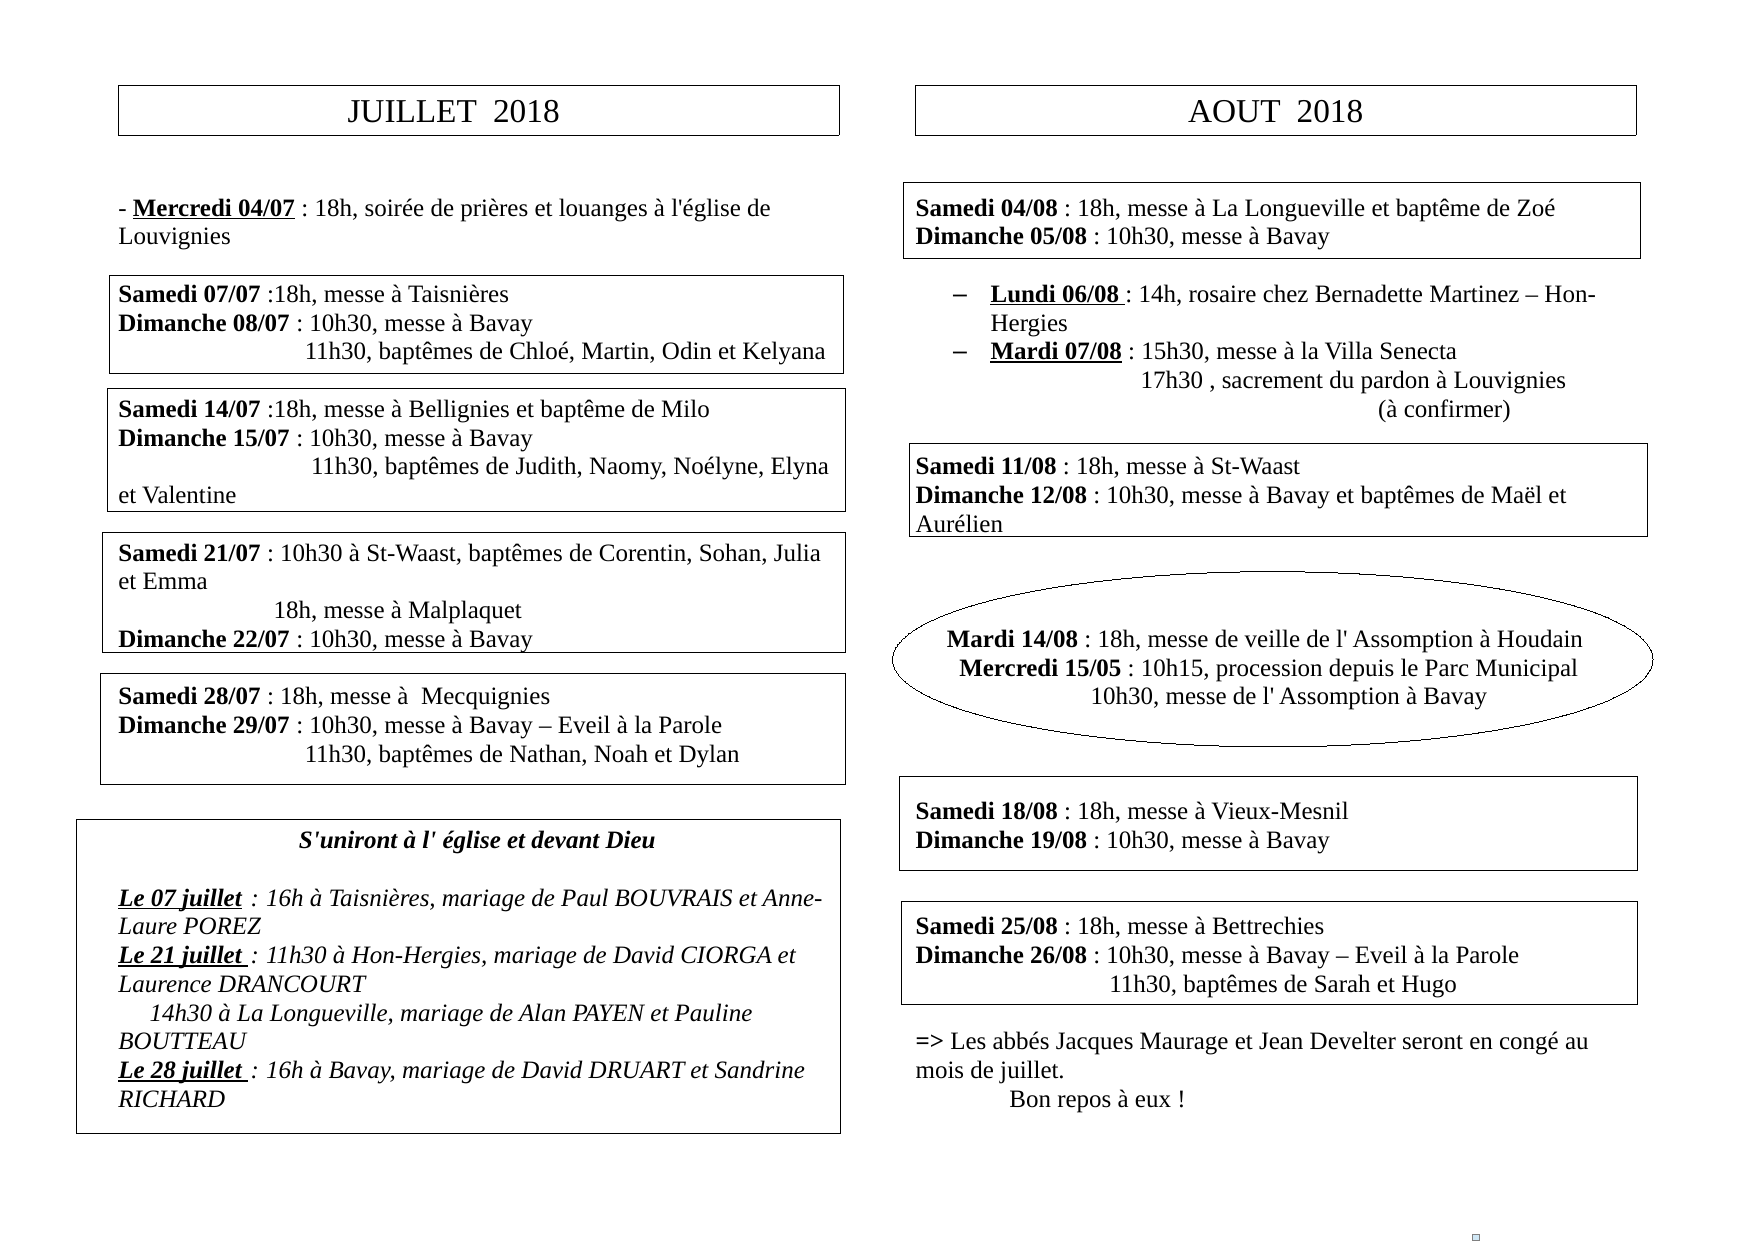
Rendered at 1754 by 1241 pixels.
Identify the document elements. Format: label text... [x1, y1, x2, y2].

text 14h30 à La Longueville, mariage de Alan PAYEN et Pauline BOUTTEAU [118, 998, 839, 1055]
text Mardi 14/08 : 18h, messe de veille de l' Assomption à Houdain [915, 624, 1636, 653]
text 11h30, baptêmes de Judith, Naomy, Noélyne, Elyna et Valentine [118, 451, 839, 509]
text Samedi 04/08 : 18h, messe à La Longueville et baptême de Zoé [915, 193, 1636, 221]
text 11h30, baptêmes de Nathan, Noah et Dylan [118, 739, 839, 768]
list Lundi 06/08 : 14h, rosaire chez Bernadette Martinez – Hon-Hergies [953, 279, 1636, 336]
text Dimanche 26/08 : 10h30, messe à Bavay – Eveil à la Parole [915, 940, 1636, 969]
text Samedi 18/08 : 18h, messe à Vieux-Mesnil [915, 796, 1636, 825]
text Bon repos à eux ! [915, 1084, 1636, 1113]
text Samedi 14/07 :18h, messe à Bellignies et baptême de Milo [118, 394, 839, 423]
text Samedi 21/07 : 10h30 à St-Waast, baptêmes de Corentin, Sohan, Julia et Emma [118, 538, 839, 595]
text Le 07 juillet : 16h à Taisnières, mariage de Paul BOUVRAIS et Anne-Laure POREZ [118, 883, 839, 940]
text Samedi 11/08 : 18h, messe à St-Waast [915, 451, 1636, 480]
table_header AOUT 2018 [916, 86, 1636, 135]
text Samedi 07/07 :18h, messe à Taisnières [118, 279, 839, 308]
list Mardi 07/08 : 15h30, messe à la Villa Senecta [953, 336, 1636, 365]
text Dimanche 29/07 : 10h30, messe à Bavay – Eveil à la Parole [118, 710, 839, 739]
text - Mercredi 04/07 : 18h, soirée de prières et louanges à l'église de Louvignies [118, 193, 839, 250]
text 10h30, messe de l' Assomption à Bavay [915, 681, 1636, 710]
text Samedi 28/07 : 18h, messe à Mecquignies [118, 681, 839, 710]
text 18h, messe à Malplaquet [118, 595, 839, 624]
text => Les abbés Jacques Maurage et Jean Develter seront en congé au mois de juillet. [915, 1026, 1636, 1084]
text Dimanche 19/08 : 10h30, messe à Bavay [915, 825, 1636, 854]
text Dimanche 22/07 : 10h30, messe à Bavay [118, 624, 839, 652]
text Dimanche 15/07 : 10h30, messe à Bavay [118, 423, 839, 451]
text Samedi 25/08 : 18h, messe à Bettrechies [915, 911, 1636, 940]
text S'uniront à l' église et devant Dieu [118, 825, 839, 854]
text Dimanche 08/07 : 10h30, messe à Bavay 11h30, baptêmes de Chloé, Martin, Odin et Kelyana [118, 308, 839, 365]
list (à confirmer) [953, 394, 1636, 423]
text 11h30, baptêmes de Sarah et Hugo [915, 969, 1636, 998]
text Dimanche 12/08 : 10h30, messe à Bavay et baptêmes de Maël et Aurélien [915, 480, 1636, 536]
list 17h30 , sacrement du pardon à Louvignies [953, 365, 1636, 394]
text Le 21 juillet : 11h30 à Hon-Hergies, mariage de David CIORGA et Laurence DRANCOURT [118, 940, 839, 998]
table_header JUILLET 2018 [119, 86, 839, 135]
text Le 28 juillet : 16h à Bavay, mariage de David DRUART et Sandrine RICHARD [118, 1055, 839, 1113]
text Mercredi 15/05 : 10h15, procession depuis le Parc Municipal [915, 653, 1636, 681]
text Dimanche 05/08 : 10h30, messe à Bavay [915, 221, 1636, 250]
